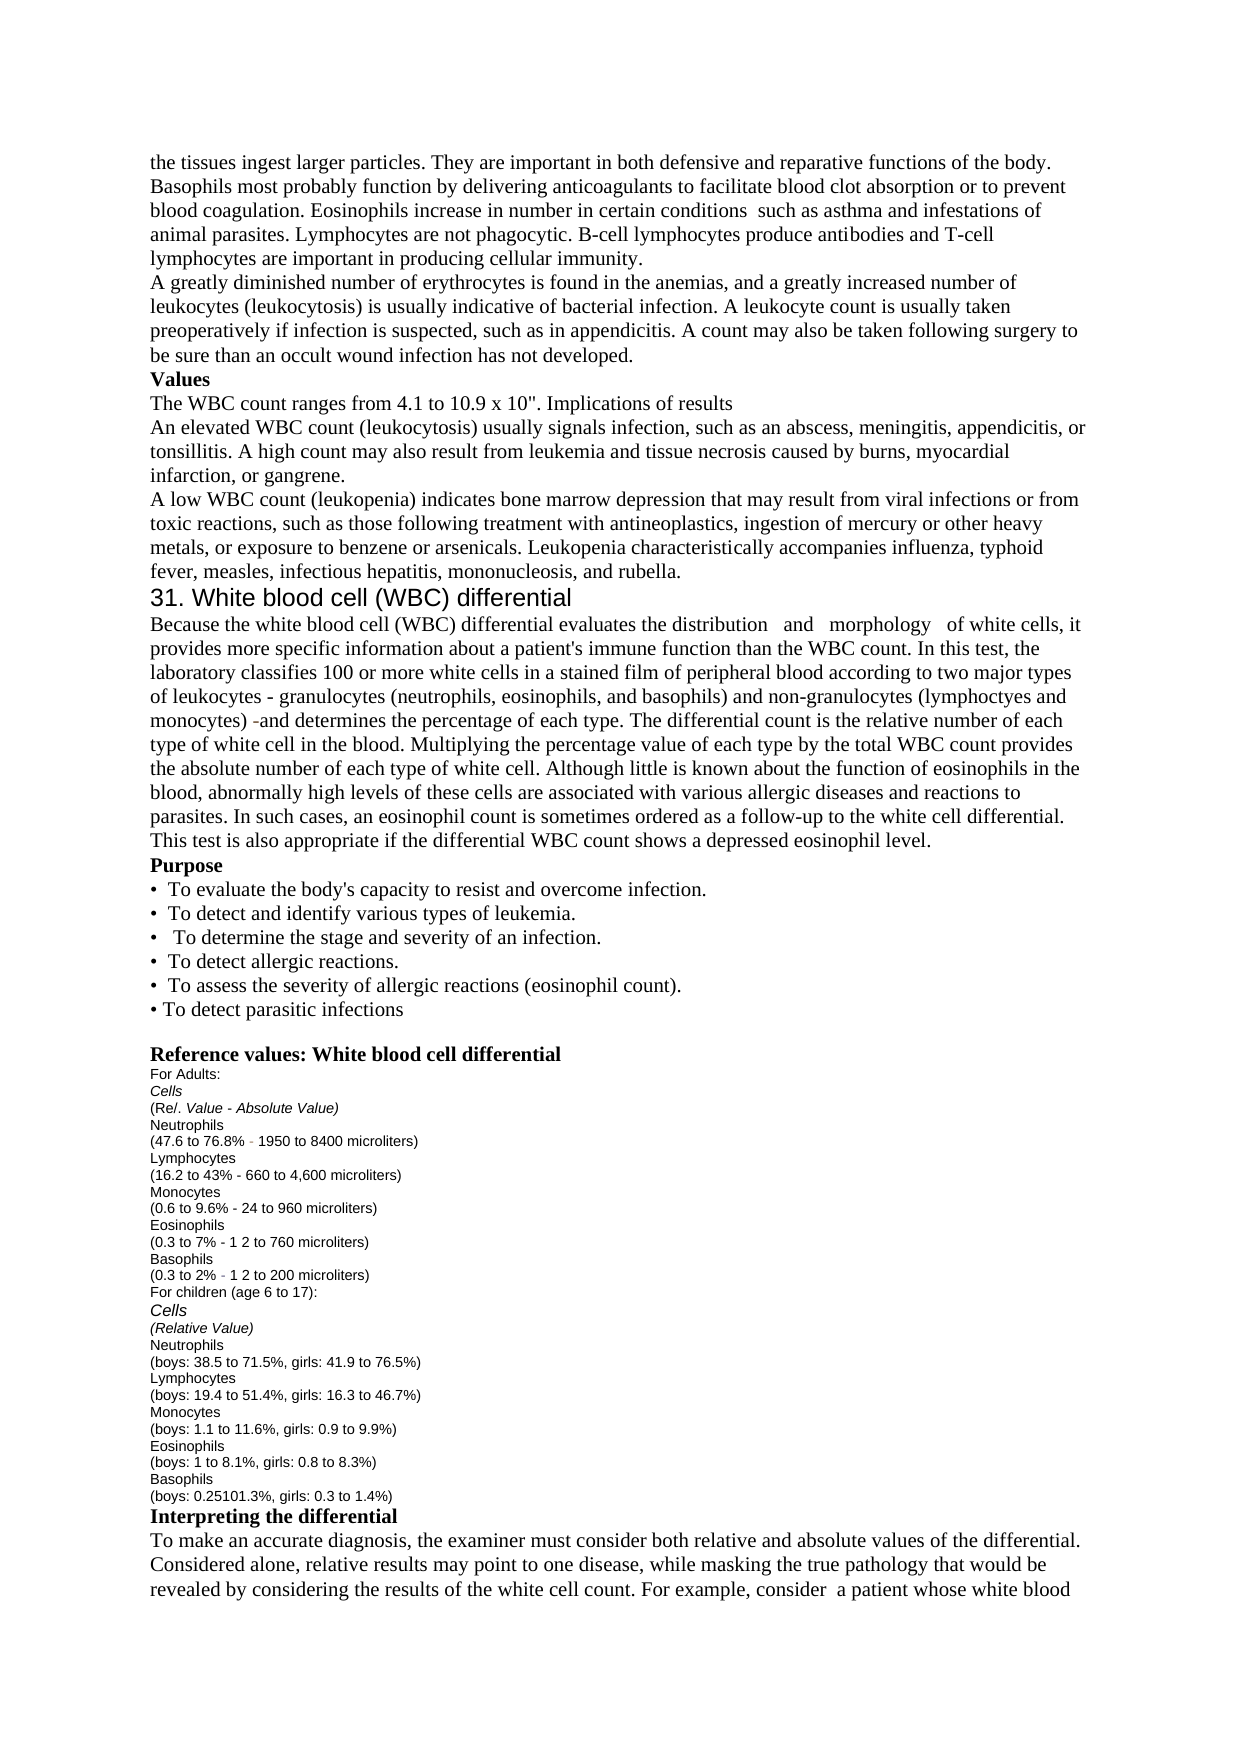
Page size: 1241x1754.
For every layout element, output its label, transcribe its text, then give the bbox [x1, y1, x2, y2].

text Monocytes [150, 1404, 1090, 1420]
text An elevated WBC count (leuko­cytosis) usually signals infection, such as an abscess, meningitis, appendicitis, or tonsillitis. A high count may also result from leukemia and tissue necrosis caused by burns, myocardial infarction, or gangrene. [150, 415, 1090, 487]
text Lymphocytes [150, 1370, 1090, 1387]
text A low WBC count (leukopenia) indicates bone marrow depres­sion that may result from viral infections or from toxic reactions, such as those following treatment with antineoplastics, ingestion of mercury or other heavy metals, or exposure to benzene or arsenicals. Leukopenia characteristi­cally accompanies influenza, typhoid fever, measles, infectious hepatitis, mononucleosis, and rubella. [150, 487, 1090, 583]
text (boys: 1 to 8.1%, girls: 0.8 to 8.3%) [150, 1454, 1090, 1471]
text (Re/. Value - Absolute Value) [150, 1099, 1090, 1116]
text (0.6 to 9.6% - 24 to 960 microliters) [150, 1200, 1090, 1217]
text (Relative Value) [150, 1320, 1090, 1337]
text Neutrophils [150, 1116, 1090, 1133]
text • To assess the severity of allergic reactions (eosinophil count). [150, 973, 1090, 997]
text (0.3 to 2% - 1 2 to 200 microliters) [150, 1267, 1090, 1284]
text (boys: 19.4 to 51.4%, girls: 16.3 to 46.7%) [150, 1387, 1090, 1404]
text Lymphocytes [150, 1150, 1090, 1166]
text A greatly diminished number of erythrocytes is found in the anemias, and a greatly increased number of leukocytes (leukocyto­sis) is usually indicative of bacte­rial infection. A leukocyte count is usually taken preoperatively if infection is suspected, such as in appendicitis. A count may also be taken following surgery to be sure than an occult wound infection has not developed. [150, 270, 1090, 367]
text To make an accurate diagnosis, the examiner must consider both relative and absolute values of the differential. Considered alone, rel­ative results may point to one dis­ease, while masking the true pathology that would be revealed by considering the results of the white cell count. For example, consider a patient whose white blood [150, 1528, 1090, 1601]
text Neutrophils [150, 1337, 1090, 1353]
text Basophils [150, 1471, 1090, 1487]
text • To evaluate the body's capacity to resist and overcome infection. [150, 877, 1090, 901]
text For children (age 6 to 17): [150, 1284, 1090, 1301]
text (boys: 1.1 to 11.6%, girls: 0.9 to 9.9%) [150, 1420, 1090, 1437]
text Values [150, 367, 1090, 391]
text (16.2 to 43% - 660 to 4,600 microliters) [150, 1166, 1090, 1183]
text Interpreting the differential [150, 1504, 1090, 1528]
text • To determine the stage and severity of an infection. [150, 925, 1090, 949]
text (boys: 0.25101.3%, girls: 0.3 to 1.4%) [150, 1487, 1090, 1504]
text 31. White blood cell (WBC) differential [150, 583, 1090, 612]
text (boys: 38.5 to 71.5%, girls: 41.9 to 76.5%) [150, 1353, 1090, 1370]
text (0.3 to 7% - 1 2 to 760 microliters) [150, 1233, 1090, 1250]
text Cells [150, 1083, 1090, 1099]
text The WBC count ranges from 4.1 to 10.9 x 10". Implications of results [150, 391, 1090, 415]
text (47.6 to 76.8% - 1950 to 8400 microliters) [150, 1133, 1090, 1150]
text Cells [150, 1301, 1090, 1320]
text the tissues ingest larger parti­cles. They are important in both defensive and reparative func­tions of the body. Basophils most probably function by delivering anticoagulants to facilitate blood clot absorption or to prevent blood coagulation. Eosinophils increase in number in certain conditions such as asthma and infestations of animal parasites. Lymphocytes are not phagocytic. B-cell lymphocytes produce anti­bodies and T-cell lymphocytes are important in producing cellular immunity. [150, 150, 1090, 270]
text Eosinophils [150, 1217, 1090, 1233]
text For Adults: [150, 1066, 1090, 1083]
text • To detect and identify various types of leukemia. [150, 901, 1090, 925]
text Eosinophils [150, 1437, 1090, 1454]
text • To detect parasitic infections [150, 997, 1090, 1021]
text • To detect allergic reactions. [150, 949, 1090, 973]
text Monocytes [150, 1183, 1090, 1200]
text Reference values: White blood cell differential [150, 1042, 1090, 1066]
text Basophils [150, 1250, 1090, 1267]
text Because the white blood cell (WBC) differential evaluates the distribution and morphology of white cells, it provides more spe­cific information about a patient's immune function than the WBC count. In this test, the laboratory classifies 100 or more white cells in a stained film of peripheral blood according to two major types of leukocytes - granulocytes (neutrophils, eosinophils, and basophils) and non-granulocytes (lymphoctyes and monocytes) -and determines the percentage of each type. The differential count is the relative number of each type of white cell in the blood. Multiplying the percentage value of each type by the total WBC count provides the absolute num­ber of each type of white cell. Although little is known about the function of eosinophils in the blood, abnormally high levels of these cells are associated with various allergic diseases and reactions to parasites. In such cases, an eosinophil count is sometimes ordered as a follow-up to the white cell differential. This test is also appropriate if the dif­ferential WBC count shows a depressed eosinophil level. [150, 612, 1090, 852]
text Purpose [150, 852, 1090, 877]
